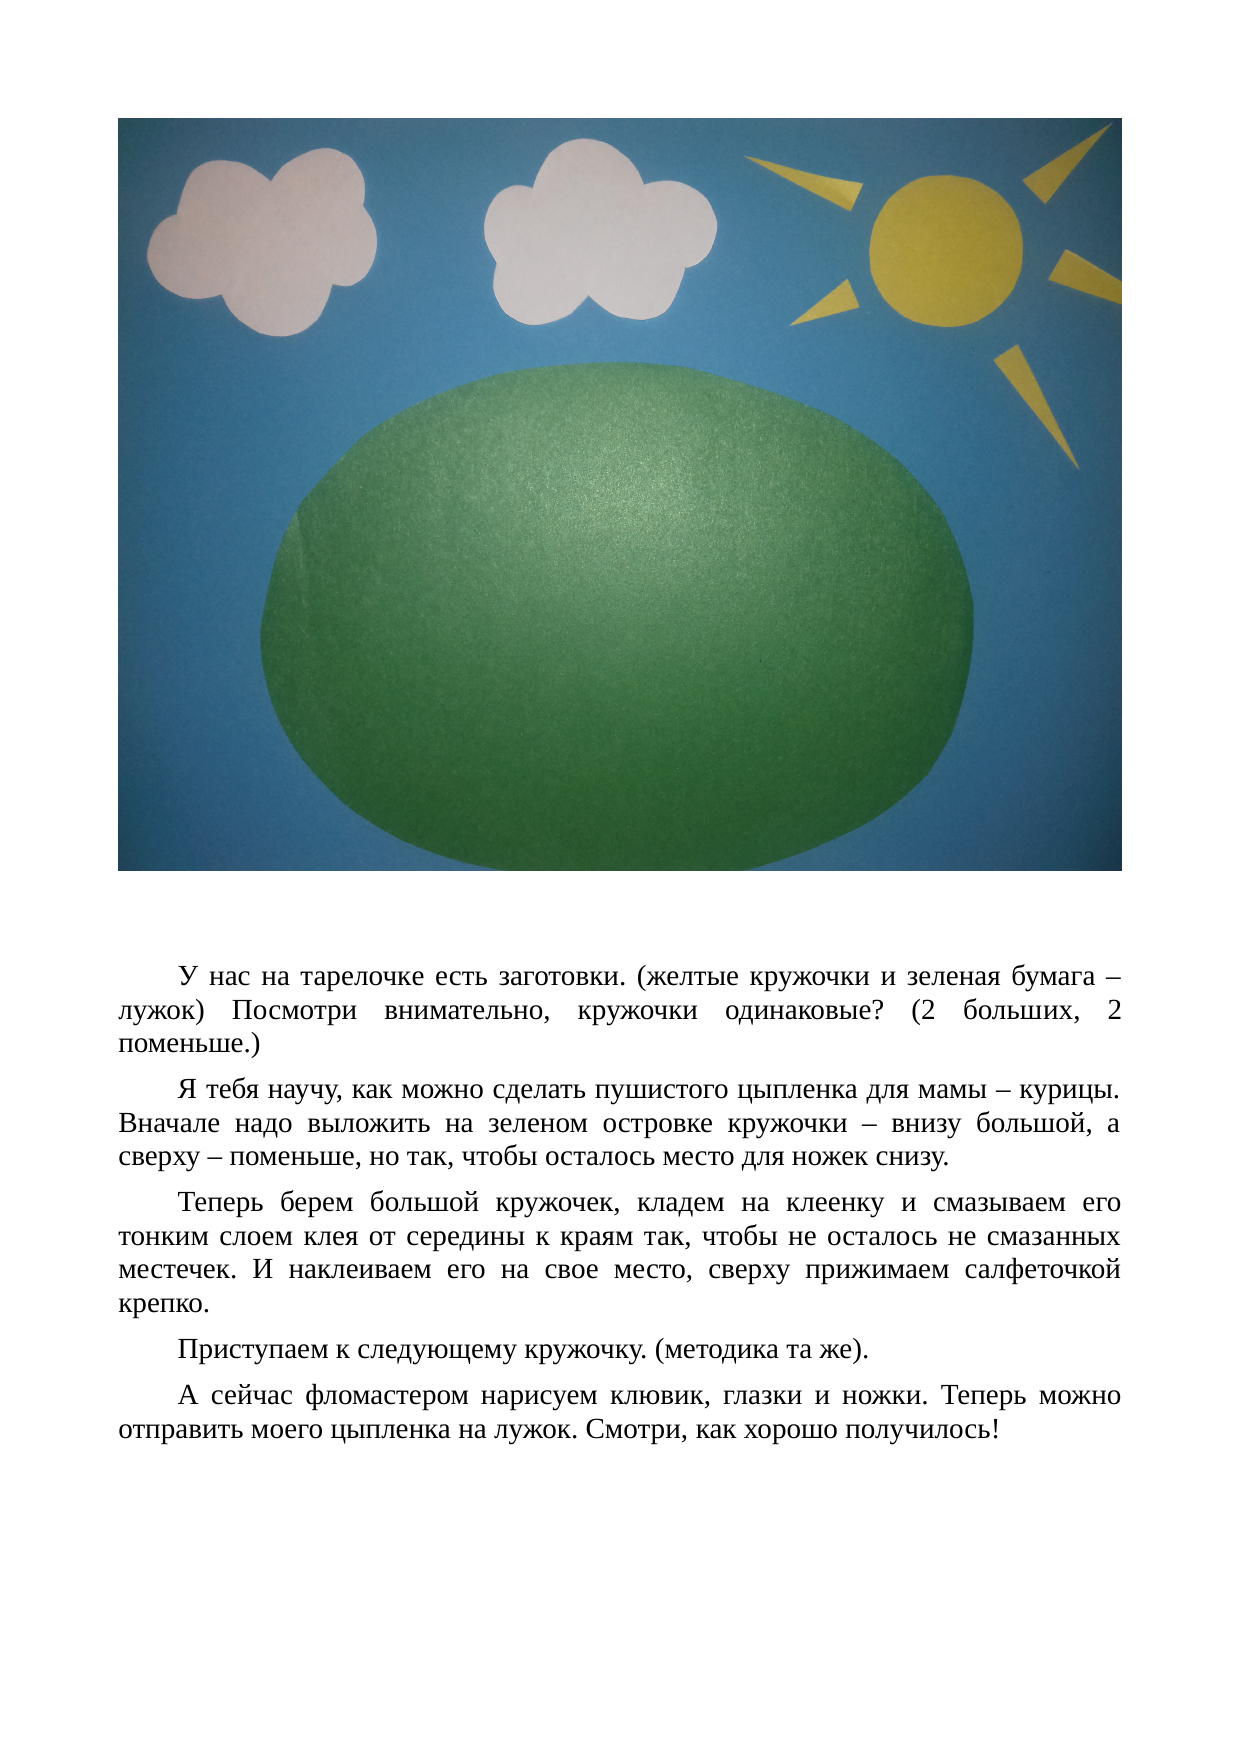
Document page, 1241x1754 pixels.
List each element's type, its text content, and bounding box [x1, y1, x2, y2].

text А сейчас фломастером нарисуем клювик, глазки и ножки. Теперь можно отправить моего цыпленка на лужок. Смотри, как хорошо получилось! [118, 1377, 1122, 1444]
text Приступаем к следующему кружочку. (методика та же). [118, 1331, 1122, 1365]
text Теперь берем большой кружочек, кладем на клеенку и смазываем его тонким слоем клея от середины к краям так, чтобы не осталось не смазанных местечек. И наклеиваем его на свое место, сверху прижимаем салфеточкой крепко. [118, 1184, 1122, 1319]
text Я тебя научу, как можно сделать пушистого цыпленка для мамы – курицы. Вначале надо выложить на зеленом островке кружочки – внизу большой, а сверху – поменьше, но так, чтобы осталось место для ножек снизу. [118, 1071, 1122, 1172]
text У нас на тарелочке есть заготовки. (желтые кружочки и зеленая бумага – лужок) Посмотри внимательно, кружочки одинаковые? (2 больших, 2 поменьше.) [118, 958, 1122, 1059]
